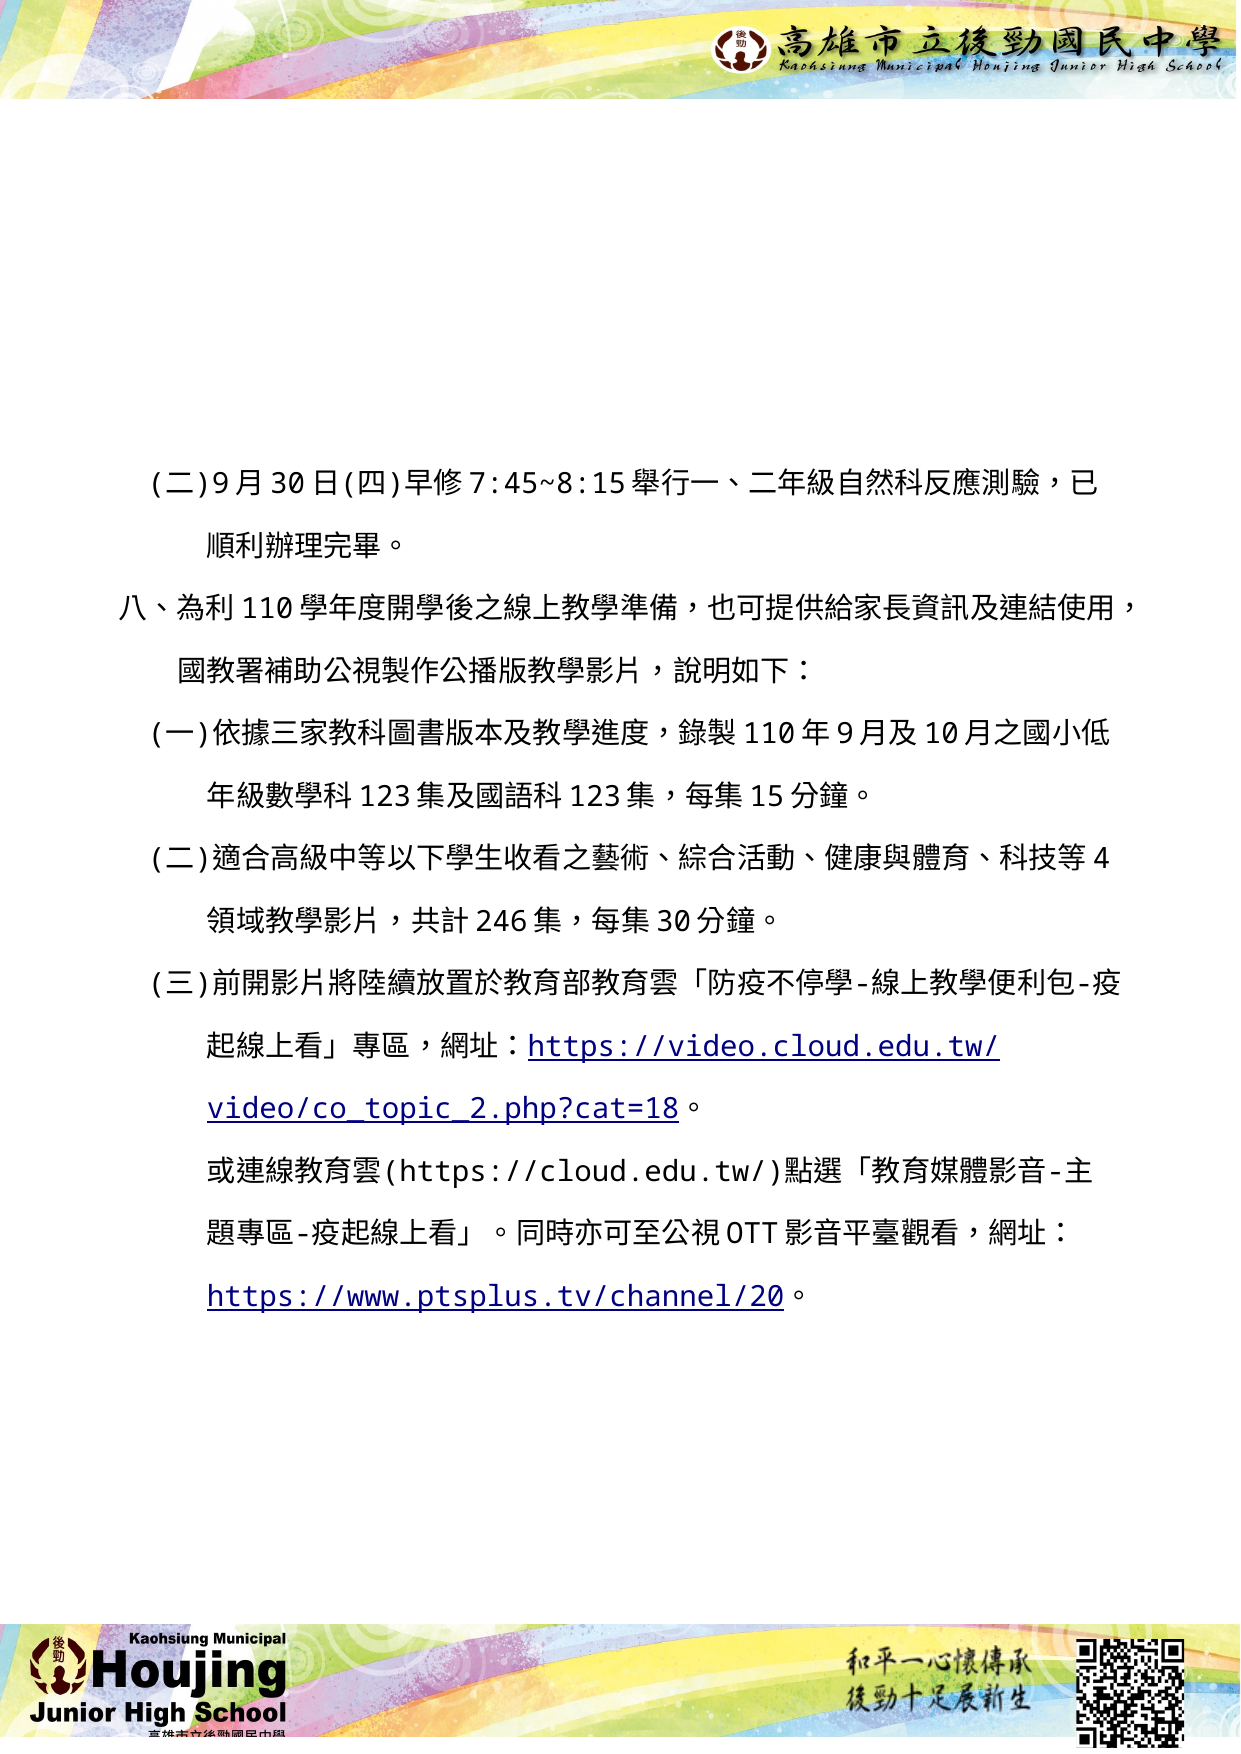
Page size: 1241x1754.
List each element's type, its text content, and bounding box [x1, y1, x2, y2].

text 八、為利110學年度開學後之線上教學準備，也可提供給家長資訊及連結使用，國教署補助公視製作公播版教學影片，說明如下： [118, 564, 1122, 689]
text (二)9月30日(四)早修7:45~8:15舉行一、二年級自然科反應測驗，已順利辦理完畢。 [147, 439, 1122, 564]
text (一)依據三家教科圖書版本及教學進度，錄製110年9月及10月之國小低年級數學科123集及國語科123集，每集15分鐘。 [148, 689, 1122, 814]
text (三)前開影片將陸續放置於教育部教育雲「防疫不停學-線上教學便利包-疫起線上看」專區，網址：https://video.cloud.edu.tw/video/co_topic_2.php?cat=18。 [148, 939, 1122, 1127]
text 或連線教育雲(https://cloud.edu.tw/)點選「教育媒體影音-主題專區-疫起線上看」。同時亦可至公視OTT影音平臺觀看，網址：https://www.ptsplus.tv/channel/20。 [207, 1127, 1122, 1314]
text (二)適合高級中等以下學生收看之藝術、綜合活動、健康與體育、科技等4領域教學影片，共計246集，每集30分鐘。 [148, 814, 1122, 939]
